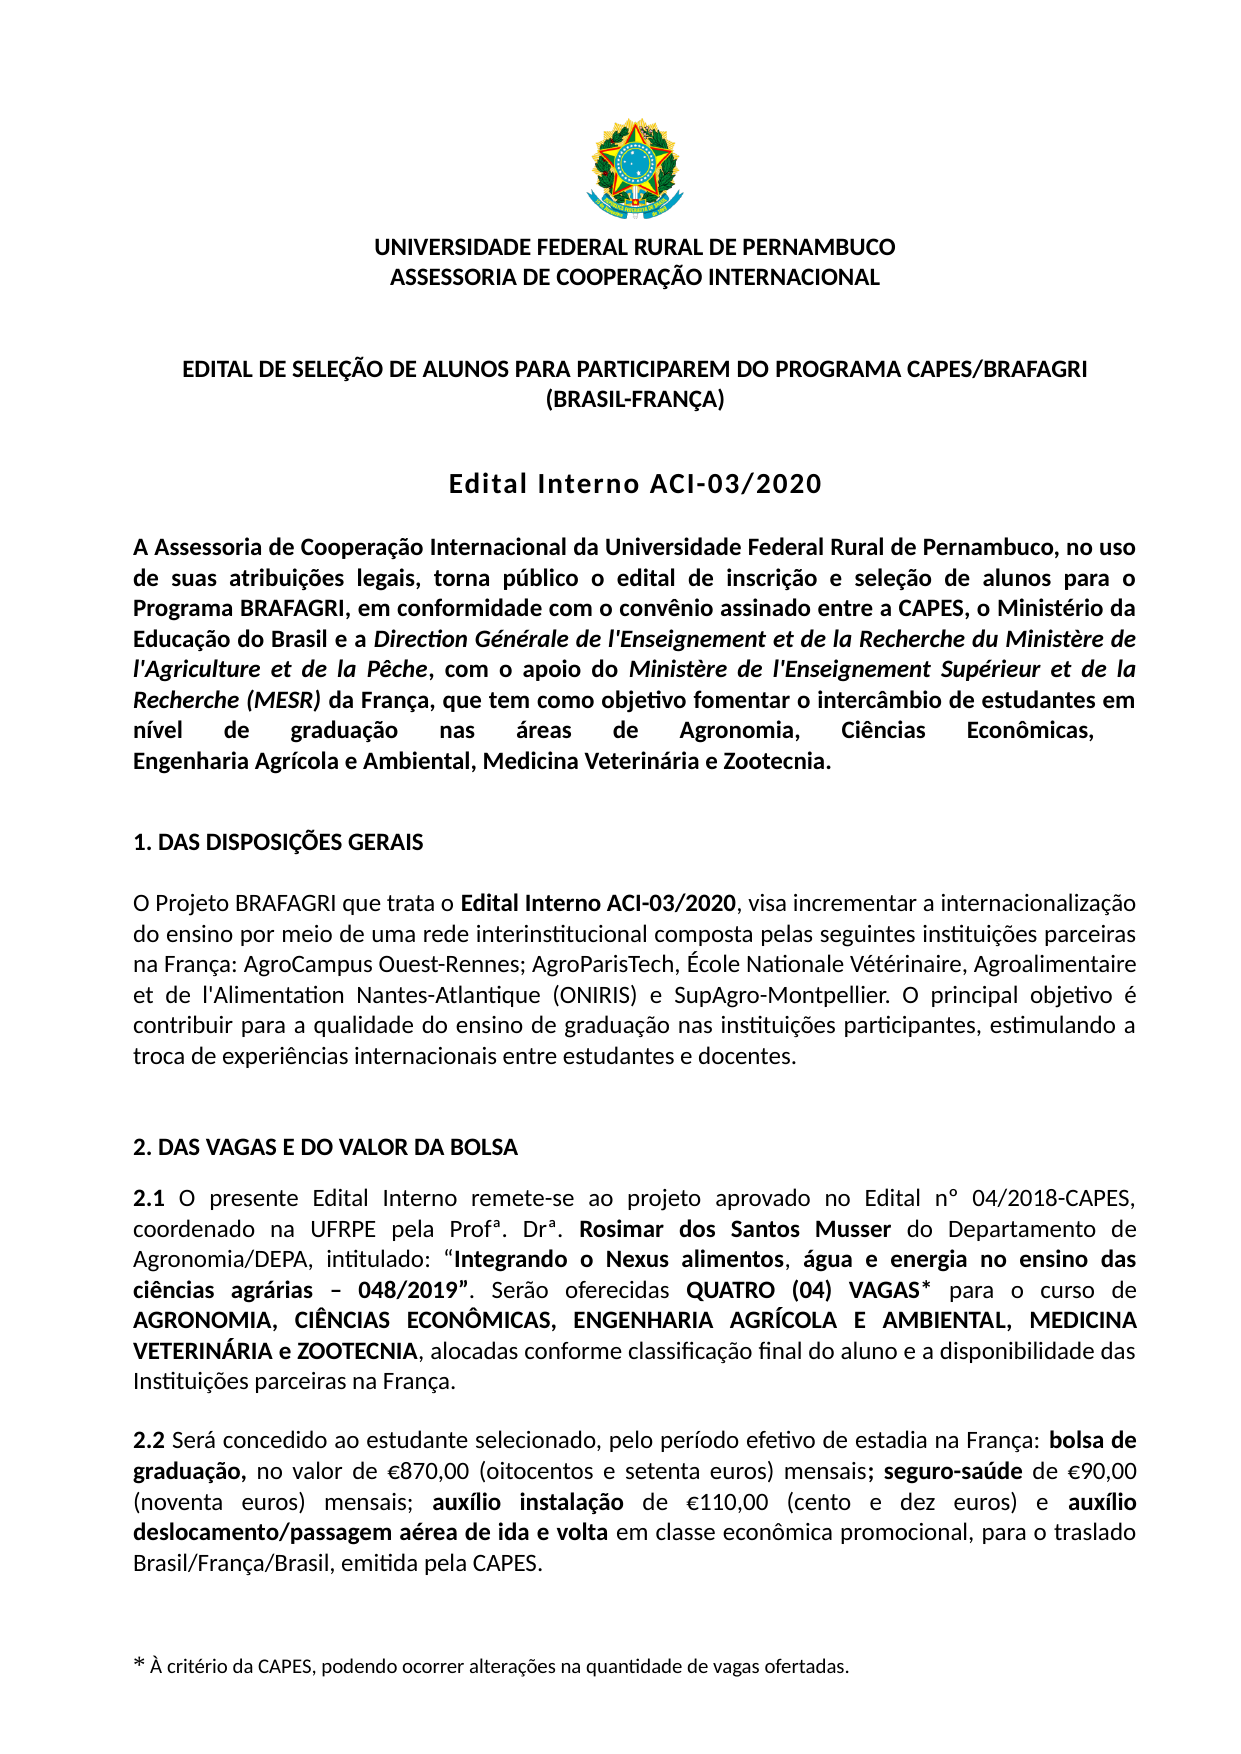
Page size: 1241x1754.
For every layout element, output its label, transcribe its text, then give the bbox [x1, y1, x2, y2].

text (BRASIL-FRANÇA) [133, 384, 1137, 414]
text O Projeto BRAFAGRI que trata o Edital Interno ACI-03/2020, visa incrementar a internacionalização do ensino por meio de uma rede interinstitucional composta pelas seguintes instituições parceiras na França: AgroCampus Ouest-Rennes; AgroParisTech, École Nationale Vétérinaire, Agroalimentaire et de l'Alimentation Nantes-Atlantique (ONIRIS) e SupAgro-Montpellier. O principal objetivo é contribuir para a qualidade do ensino de graduação nas instituições participantes, estimulando a troca de experiências internacionais entre estudantes e docentes. [133, 887, 1137, 1070]
text 2.1 O presente Edital Interno remete-se ao projeto aprovado no Edital nº 04/2018-CAPES, coordenado na UFRPE pela Profª. Drª. Rosimar dos Santos Musser do Departamento de Agronomia/DEPA, intitulado: “Integrando o Nexus alimentos, água e energia no ensino das ciências agrárias – 048/2019”. Serão oferecidas QUATRO (04) VAGAS* para o curso de AGRONOMIA, CIÊNCIAS ECONÔMICAS, ENGENHARIA AGRÍCOLA E AMBIENTAL, MEDICINA VETERINÁRIA e ZOOTECNIA, alocadas conforme classificação final do aluno e a disponibilidade das Instituições parceiras na França. [133, 1182, 1137, 1396]
text 1. DAS DISPOSIÇÕES GERAIS [133, 826, 1137, 857]
text EDITAL DE SELEÇÃO DE ALUNOS PARA PARTICIPAREM DO PROGRAMA CAPES/BRAFAGRI [133, 353, 1137, 384]
text ASSESSORIA DE COOPERAÇÃO INTERNACIONAL [133, 262, 1137, 292]
text UNIVERSIDADE FEDERAL RURAL DE PERNAMBUCO [133, 231, 1137, 262]
text 2. DAS VAGAS E DO VALOR DA BOLSA [133, 1131, 1137, 1162]
text 2.2 Será concedido ao estudante selecionado, pelo período efetivo de estadia na França: bolsa de graduação, no valor de €870,00 (oitocentos e setenta euros) mensais; seguro-saúde de €90,00 (noventa euros) mensais; auxílio instalação de €110,00 (cento e dez euros) e auxílio deslocamento/passagem aérea de ida e volta em classe econômica promocional, para o traslado Brasil/França/Brasil, emitida pela CAPES. [133, 1424, 1137, 1577]
picture [586, 118, 684, 219]
text A Assessoria de Cooperação Internacional da Universidade Federal Rural de Pernambuco, no uso de suas atribuições legais, torna público o edital de inscrição e seleção de alunos para o Programa BRAFAGRI, em conformidade com o convênio assinado entre a CAPES, o Ministério da Educação do Brasil e a Direction Générale de l'Enseignement et de la Recherche du Ministère de l'Agriculture et de la Pêche, com o apoio do Ministère de l'Enseignement Supérieur et de la Recherche (MESR) da França, que tem como objetivo fomentar o intercâmbio de estudantes em nível de graduação nas áreas de Agronomia, Ciências Econômicas, Engenharia Agrícola e Ambiental, Medicina Veterinária e Zootecnia. [133, 531, 1137, 775]
text Edital Interno ACI-03/2020 [133, 465, 1137, 501]
